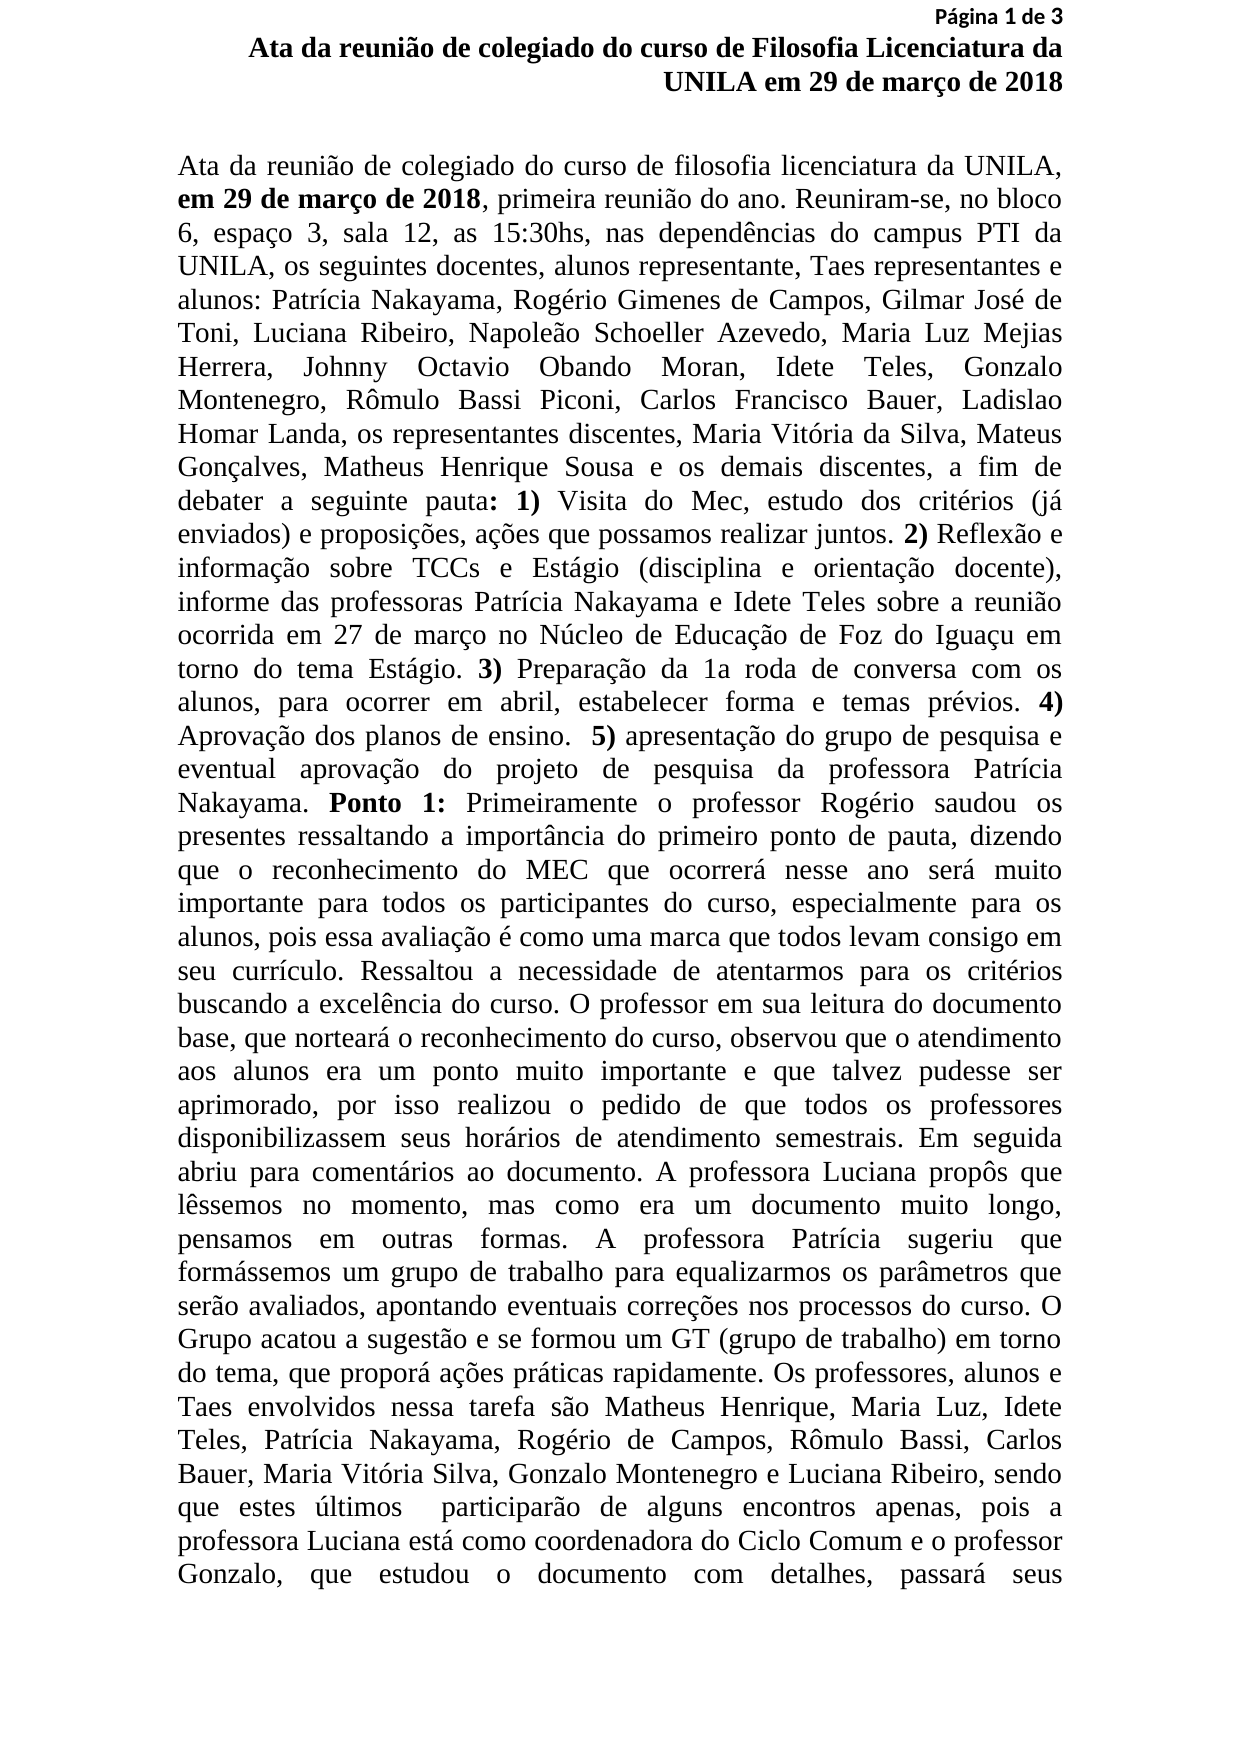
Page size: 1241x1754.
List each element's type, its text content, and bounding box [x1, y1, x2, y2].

text Ata da reunião de colegiado do curso de filosofia licenciatura da UNILA, em 29 de março de 2018, primeira reunião do ano. Reuniram-se, no bloco 6, espaço 3, sala 12, as 15:30hs, nas dependências do campus PTI da UNILA, os seguintes docentes, alunos representante, Taes representantes e alunos: Patrícia Nakayama, Rogério Gimenes de Campos, Gilmar José de Toni, Luciana Ribeiro, Napoleão Schoeller Azevedo, Maria Luz Mejias Herrera, Johnny Octavio Obando Moran, Idete Teles, Gonzalo Montenegro, Rômulo Bassi Piconi, Carlos Francisco Bauer, Ladislao Homar Landa, os representantes discentes, Maria Vitória da Silva, Mateus Gonçalves, Matheus Henrique Sousa e os demais discentes, a fim de debater a seguinte pauta: 1) Visita do Mec, estudo dos critérios (já enviados) e proposições, ações que possamos realizar juntos. 2) Reflexão e informação sobre TCCs e Estágio (disciplina e orientação docente), informe das professoras Patrícia Nakayama e Idete Teles sobre a reunião ocorrida em 27 de março no Núcleo de Educação de Foz do Iguaçu em torno do tema Estágio. 3) Preparação da 1a roda de conversa com os alunos, para ocorrer em abril, estabelecer forma e temas prévios. 4) Aprovação dos planos de ensino. 5) apresentação do grupo de pesquisa e eventual aprovação do projeto de pesquisa da professora Patrícia Nakayama. Ponto 1: Primeiramente o professor Rogério saudou os presentes ressaltando a importância do primeiro ponto de pauta, dizendo que o reconhecimento do MEC que ocorrerá nesse ano será muito importante para todos os participantes do curso, especialmente para os alunos, pois essa avaliação é como uma marca que todos levam consigo em seu currículo. Ressaltou a necessidade de atentarmos para os critérios buscando a excelência do curso. O professor em sua leitura do documento base, que norteará o reconhecimento do curso, observou que o atendimento aos alunos era um ponto muito importante e que talvez pudesse ser aprimorado, por isso realizou o pedido de que todos os professores disponibilizassem seus horários de atendimento semestrais. Em seguida abriu para comentários ao documento. A professora Luciana propôs que lêssemos no momento, mas como era um documento muito longo, pensamos em outras formas. A professora Patrícia sugeriu que formássemos um grupo de trabalho para equalizarmos os parâmetros que serão avaliados, apontando eventuais correções nos processos do curso. O Grupo acatou a sugestão e se formou um GT (grupo de trabalho) em torno do tema, que proporá ações práticas rapidamente. Os professores, alunos e Taes envolvidos nessa tarefa são Matheus Henrique, Maria Luz, Idete Teles, Patrícia Nakayama, Rogério de Campos, Rômulo Bassi, Carlos Bauer, Maria Vitória Silva, Gonzalo Montenegro e Luciana Ribeiro, sendo que estes últimos participarão de alguns encontros apenas, pois a professora Luciana está como coordenadora do Ciclo Comum e o professor Gonzalo, que estudou o documento com detalhes, passará seus [177, 148, 1063, 1590]
